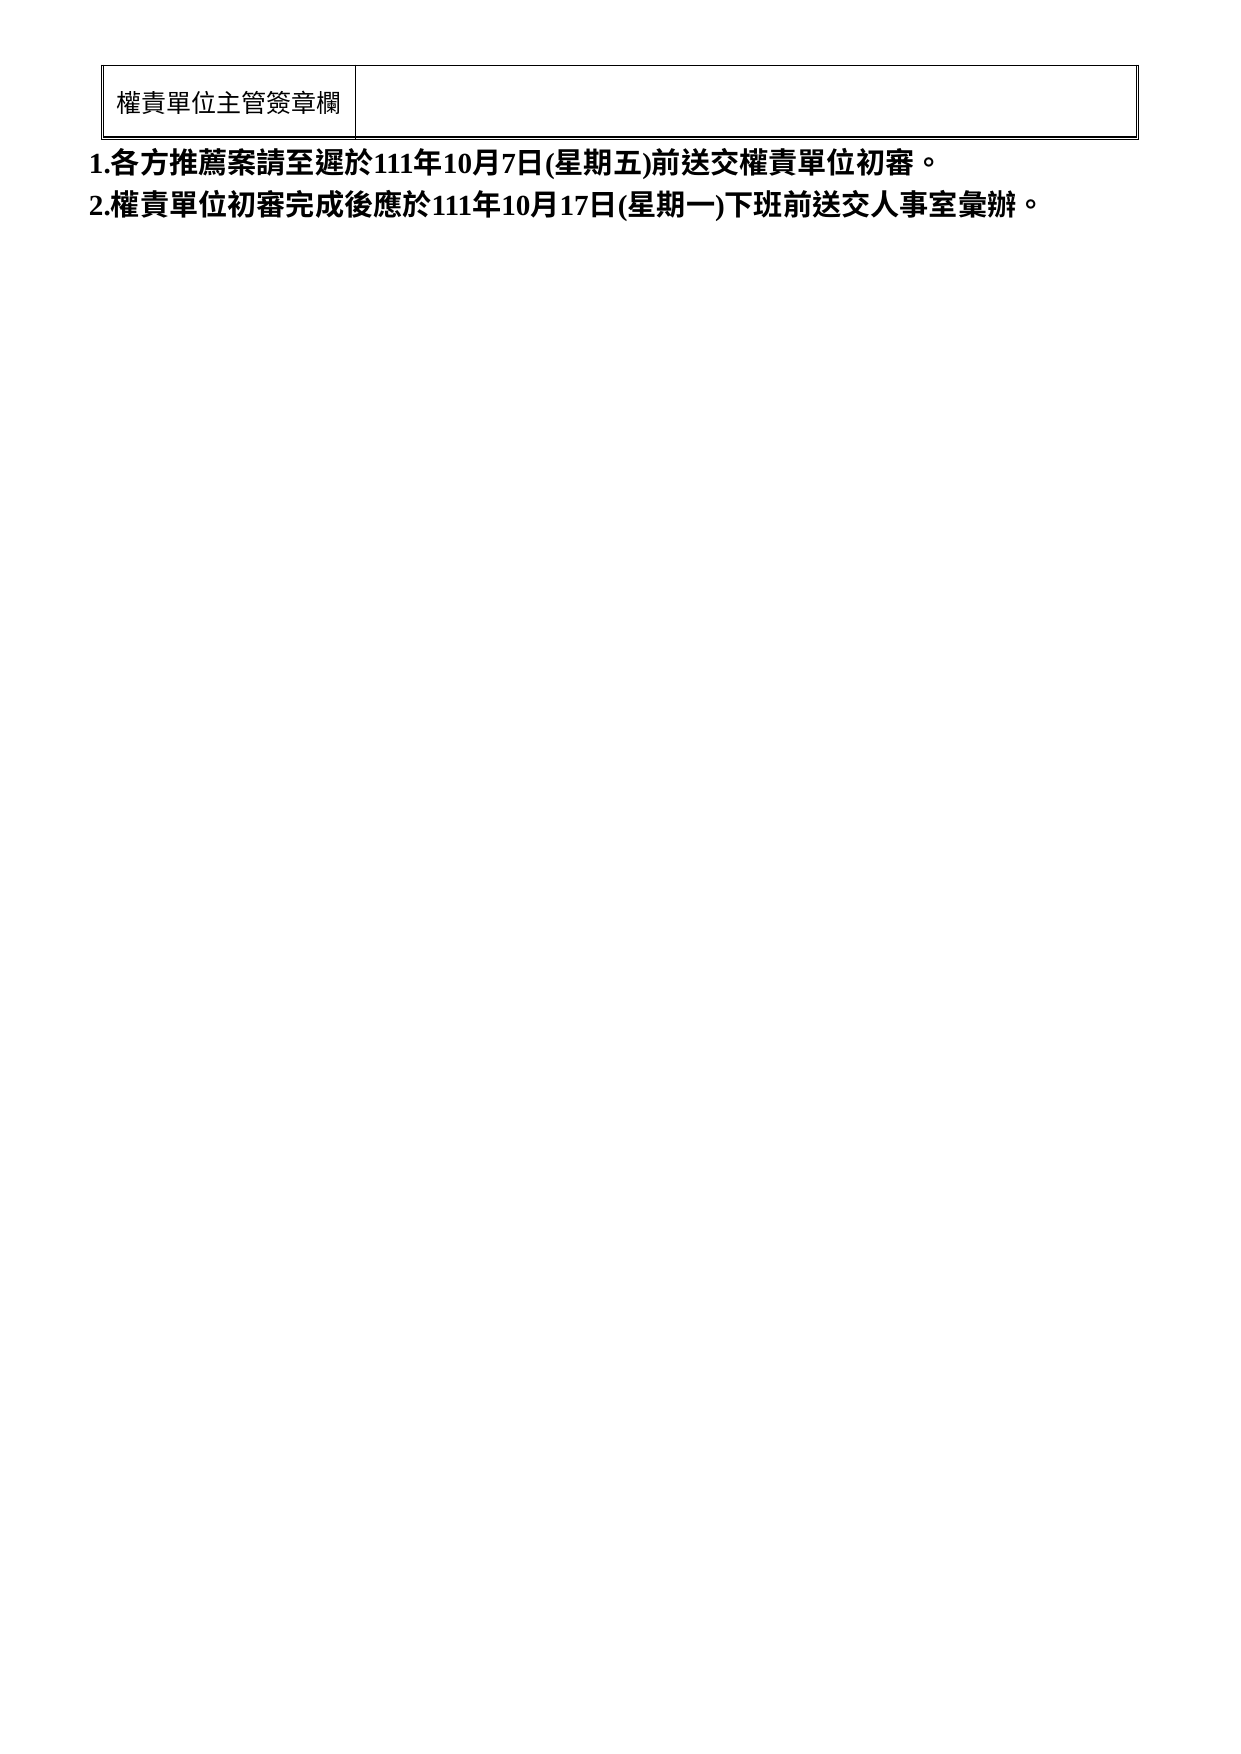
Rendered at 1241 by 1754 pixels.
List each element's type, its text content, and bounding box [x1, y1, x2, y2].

text 1.各方推薦案請至遲於111年10月7日(星期五)前送交權責單位初審。 [89, 139, 1152, 182]
table_cell 權責單位主管簽章欄 [104, 66, 355, 136]
text 2.權責單位初審完成後應於111年10月17日(星期一)下班前送交人事室彙辦。 [89, 182, 1152, 224]
table_cell [356, 66, 1136, 136]
